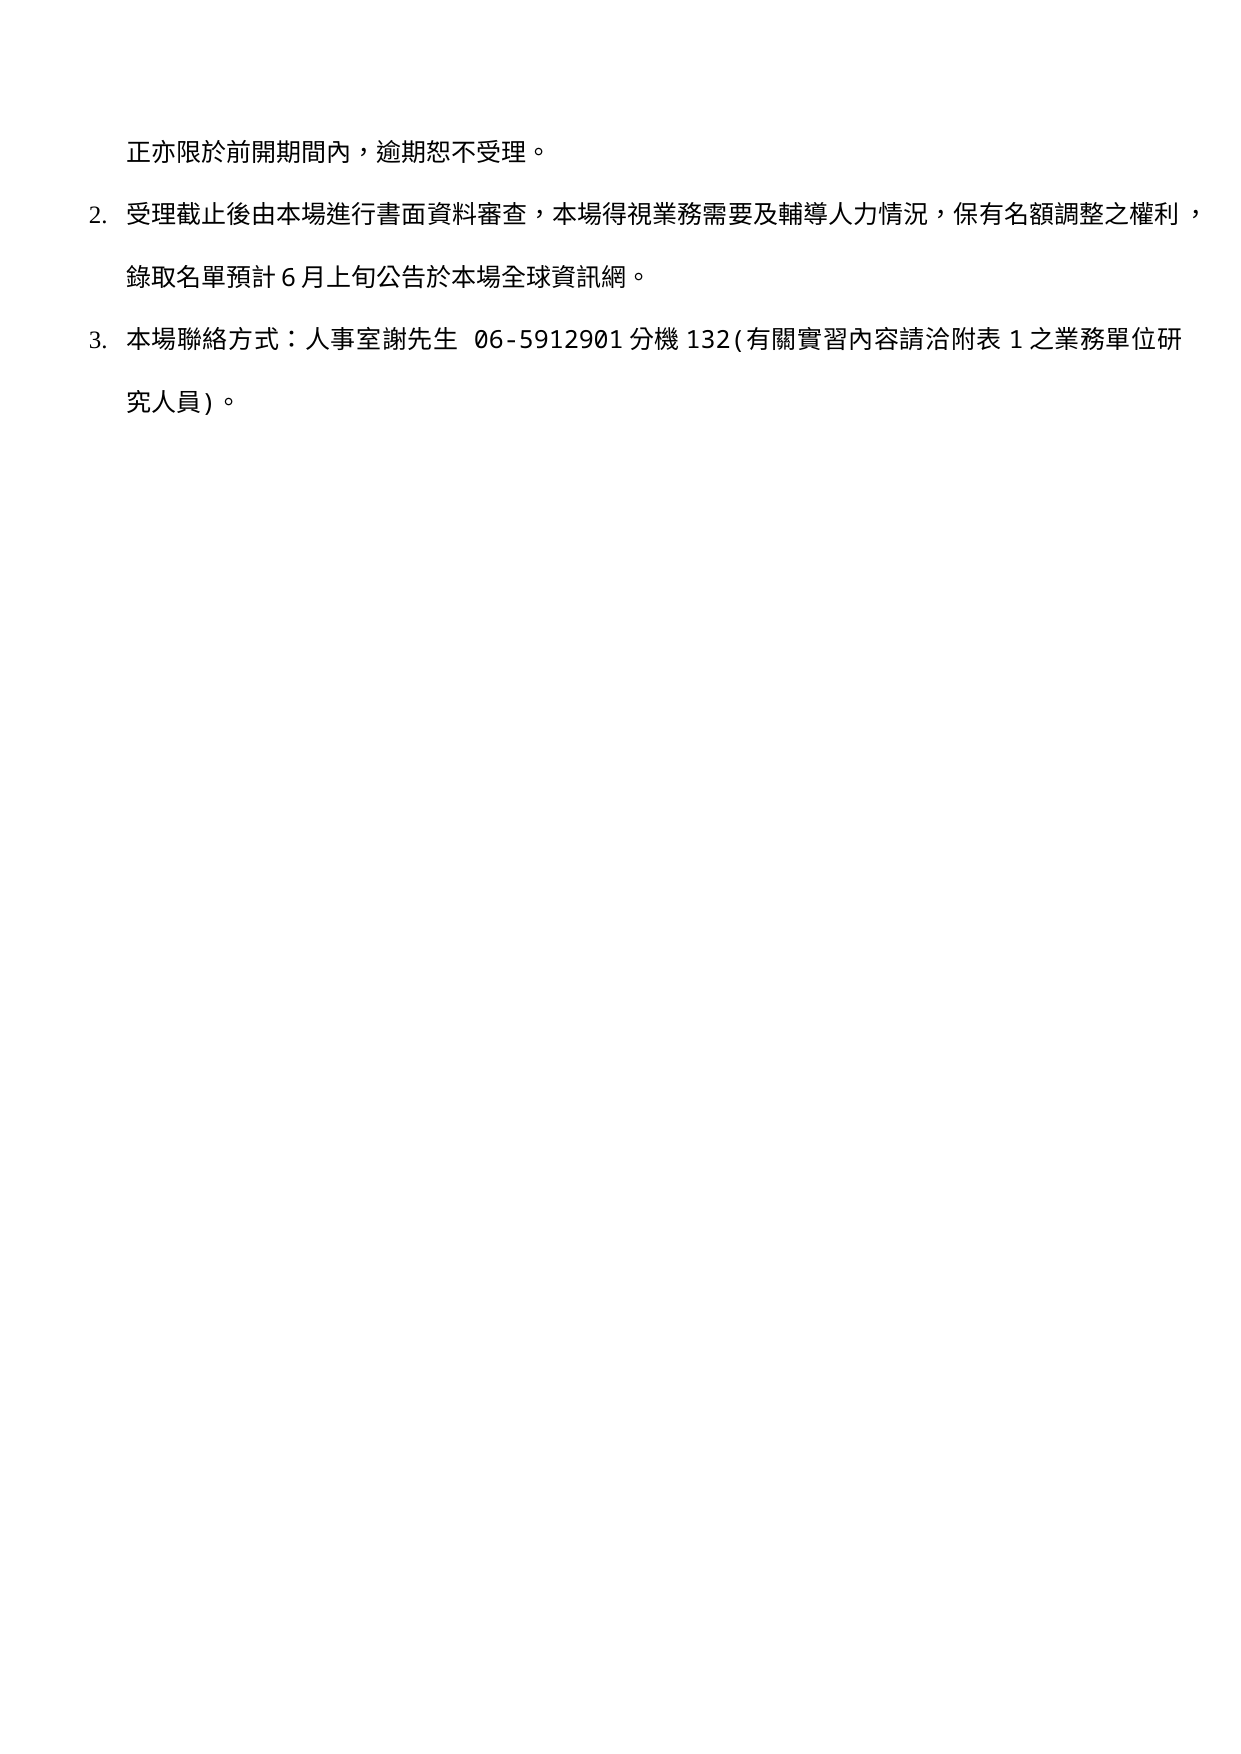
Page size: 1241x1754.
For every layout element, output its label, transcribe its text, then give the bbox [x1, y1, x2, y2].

list 受理截止後由本場進行書面資料審查，本場得視業務需要及輔導人力情況，保有名額調整之權利，錄取名單預計6月上旬公告於本場全球資訊網。 [89, 171, 1183, 296]
list 正亦限於前開期間內，逾期恕不受理。 [89, 109, 1183, 171]
list 本場聯絡方式：人事室謝先生 06-5912901分機132(有關實習內容請洽附表1之業務單位研究人員)。 [89, 296, 1183, 421]
